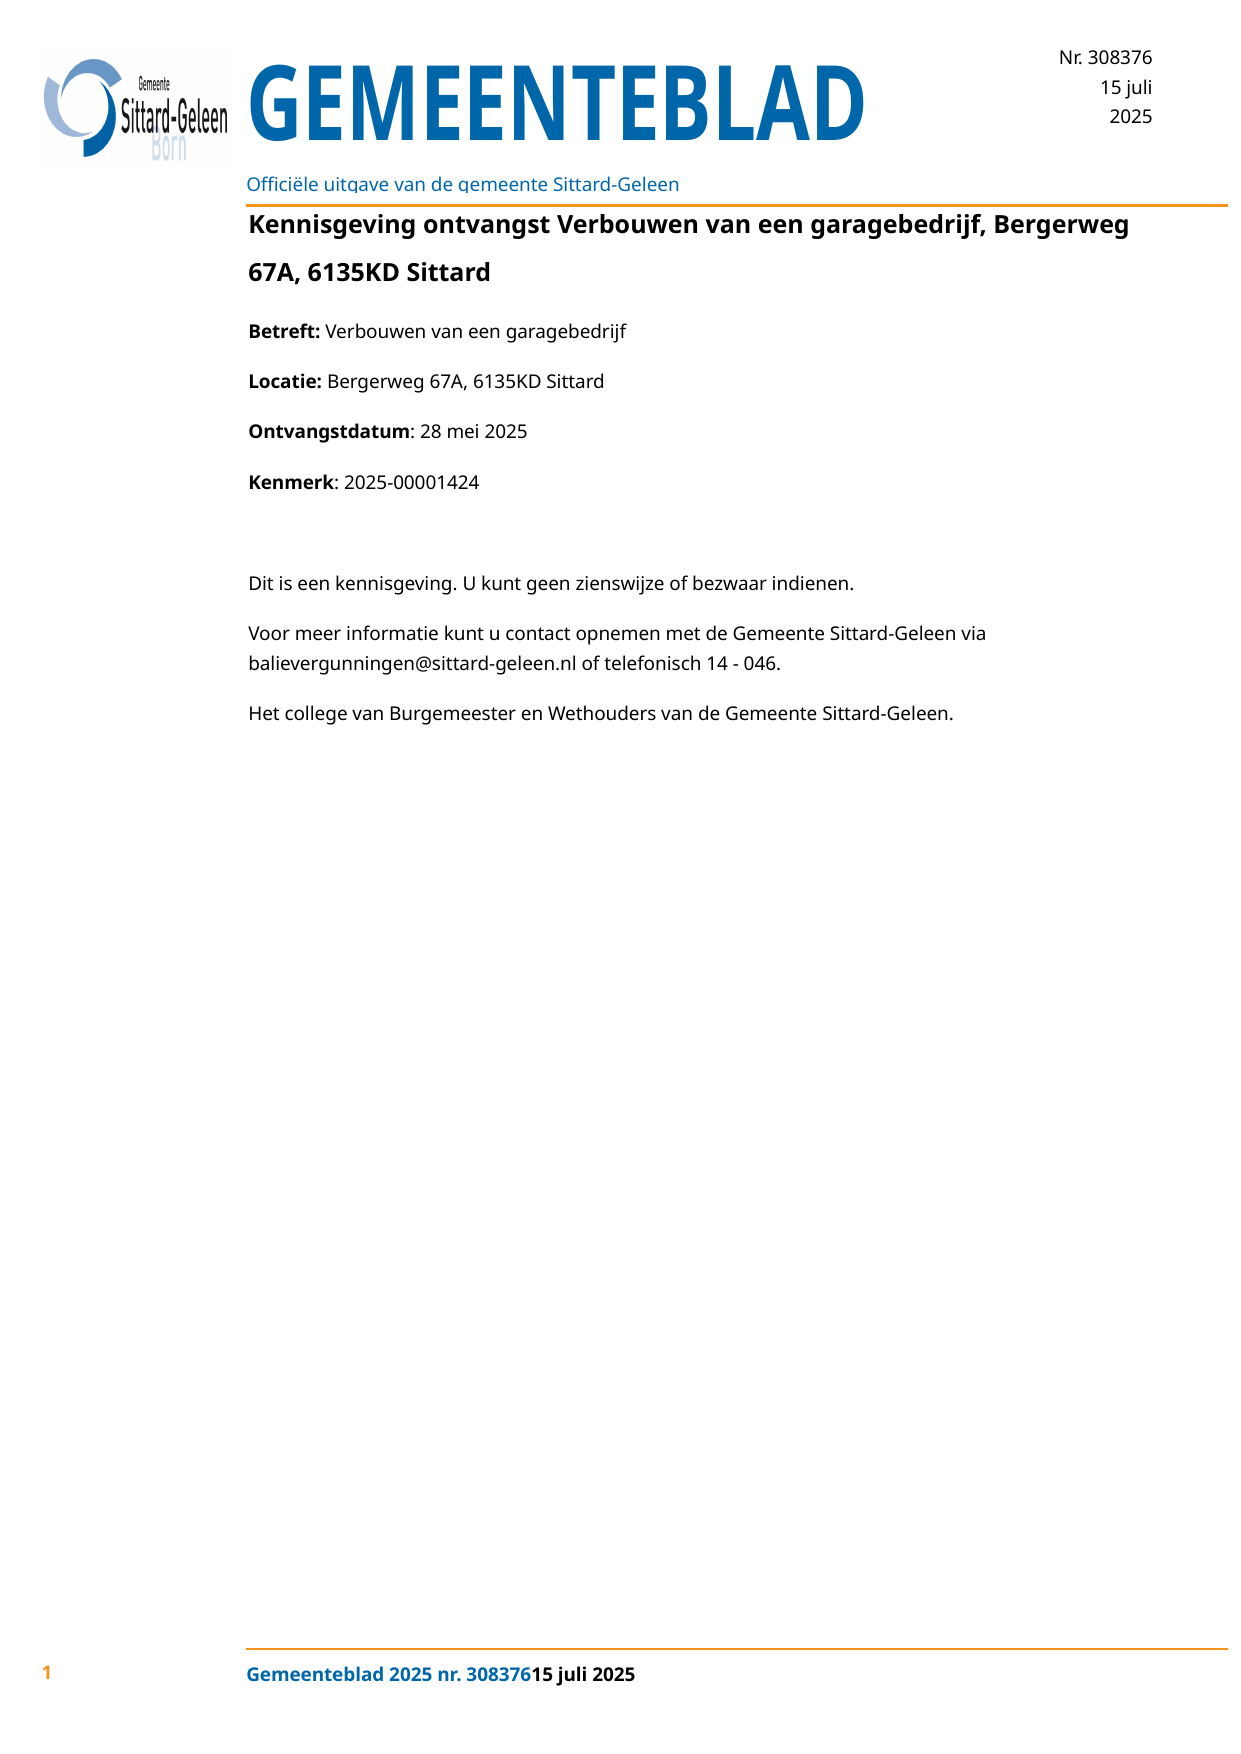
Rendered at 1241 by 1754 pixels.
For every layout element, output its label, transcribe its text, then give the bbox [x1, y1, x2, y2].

text Kenmerk: 2025-00001424 [248, 469, 1152, 495]
text Voor meer informatie kunt u contact opnemen met de Gemeente Sittard-Geleen via balievergunningen@sittard-geleen.nl of telefonisch 14 - 046. [248, 620, 1152, 676]
text Ontvangstdatum: 28 mei 2025 [248, 419, 1152, 444]
picture [41, 47, 231, 172]
text Kennisgeving ontvangst Verbouwen van een garagebedrijf, Bergerweg 67A, 6135KD Sittard [248, 207, 1152, 288]
text Dit is een kennisgeving. U kunt geen zienswijze of bezwaar indienen. [248, 570, 1152, 596]
text Locatie: Bergerweg 67A, 6135KD Sittard [248, 368, 1152, 394]
text Het college van Burgemeester en Wethouders van de Gemeente Sittard-Geleen. [248, 700, 1152, 726]
text Betreft: Verbouwen van een garagebedrijf [248, 318, 1152, 344]
